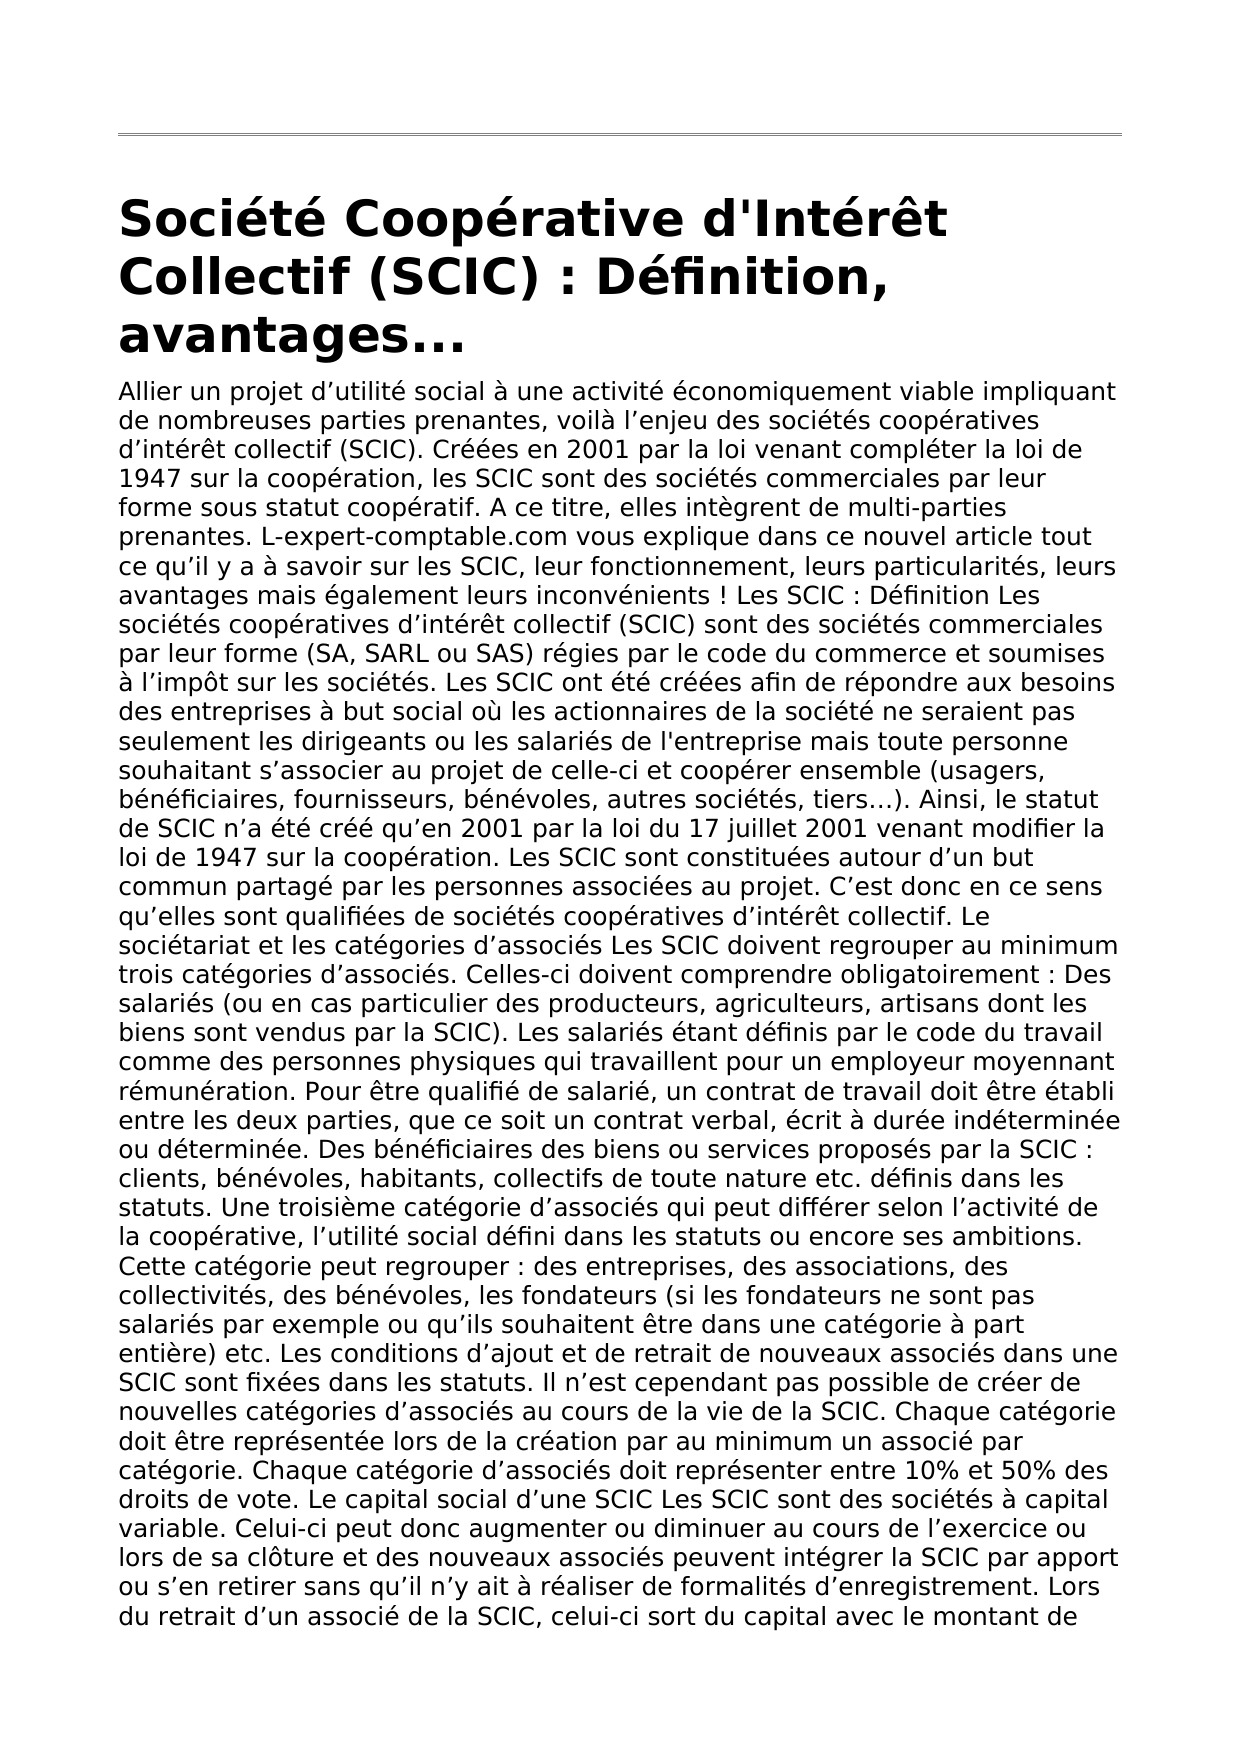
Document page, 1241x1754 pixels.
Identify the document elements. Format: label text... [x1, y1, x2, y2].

text Allier un projet d’utilité social à une activité économiquement viable impliquant de nombreuses parties prenantes, voilà l’enjeu des sociétés coopératives d’intérêt collectif (SCIC). Créées en 2001 par la loi venant compléter la loi de 1947 sur la coopération, les SCIC sont des sociétés commerciales par leur forme sous statut coopératif. A ce titre, elles intègrent de multi-parties prenantes. L-expert-comptable.com vous explique dans ce nouvel article tout ce qu’il y a à savoir sur les SCIC, leur fonctionnement, leurs particularités, leurs avantages mais également leurs inconvénients ! Les SCIC : Définition Les sociétés coopératives d’intérêt collectif (SCIC) sont des sociétés commerciales par leur forme (SA, SARL ou SAS) régies par le code du commerce et soumises à l’impôt sur les sociétés. Les SCIC ont été créées afin de répondre aux besoins des entreprises à but social où les actionnaires de la société ne seraient pas seulement les dirigeants ou les salariés de l'entreprise mais toute personne souhaitant s’associer au projet de celle-ci et coopérer ensemble (usagers, bénéficiaires, fournisseurs, bénévoles, autres sociétés, tiers…). Ainsi, le statut de SCIC n’a été créé qu’en 2001 par la loi du 17 juillet 2001 venant modifier la loi de 1947 sur la coopération. Les SCIC sont constituées autour d’un but commun partagé par les personnes associées au projet. C’est donc en ce sens qu’elles sont qualifiées de sociétés coopératives d’intérêt collectif. Le sociétariat et les catégories d’associés Les SCIC doivent regrouper au minimum trois catégories d’associés. Celles-ci doivent comprendre obligatoirement : Des salariés (ou en cas particulier des producteurs, agriculteurs, artisans dont les biens sont vendus par la SCIC). Les salariés étant définis par le code du travail comme des personnes physiques qui travaillent pour un employeur moyennant rémunération. Pour être qualifié de salarié, un contrat de travail doit être établi entre les deux parties, que ce soit un contrat verbal, écrit à durée indéterminée ou déterminée. Des bénéficiaires des biens ou services proposés par la SCIC : clients, bénévoles, habitants, collectifs de toute nature etc. définis dans les statuts. Une troisième catégorie d’associés qui peut différer selon l’activité de la coopérative, l’utilité social défini dans les statuts ou encore ses ambitions. Cette catégorie peut regrouper : des entreprises, des associations, des collectivités, des bénévoles, les fondateurs (si les fondateurs ne sont pas salariés par exemple ou qu’ils souhaitent être dans une catégorie à part entière) etc. Les conditions d’ajout et de retrait de nouveaux associés dans une SCIC sont fixées dans les statuts. Il n’est cependant pas possible de créer de nouvelles catégories d’associés au cours de la vie de la SCIC. Chaque catégorie doit être représentée lors de la création par au minimum un associé par catégorie. Chaque catégorie d’associés doit représenter entre 10% et 50% des droits de vote. Le capital social d’une SCIC Les SCIC sont des sociétés à capital variable. Celui-ci peut donc augmenter ou diminuer au cours de l’exercice ou lors de sa clôture et des nouveaux associés peuvent intégrer la SCIC par apport ou s’en retirer sans qu’il n’y ait à réaliser de formalités d’enregistrement. Lors du retrait d’un associé de la SCIC, celui-ci sort du capital avec le montant de [118, 377, 1122, 1631]
subtitle Société Coopérative d'Intérêt Collectif (SCIC) : Définition, avantages... [118, 189, 1122, 364]
